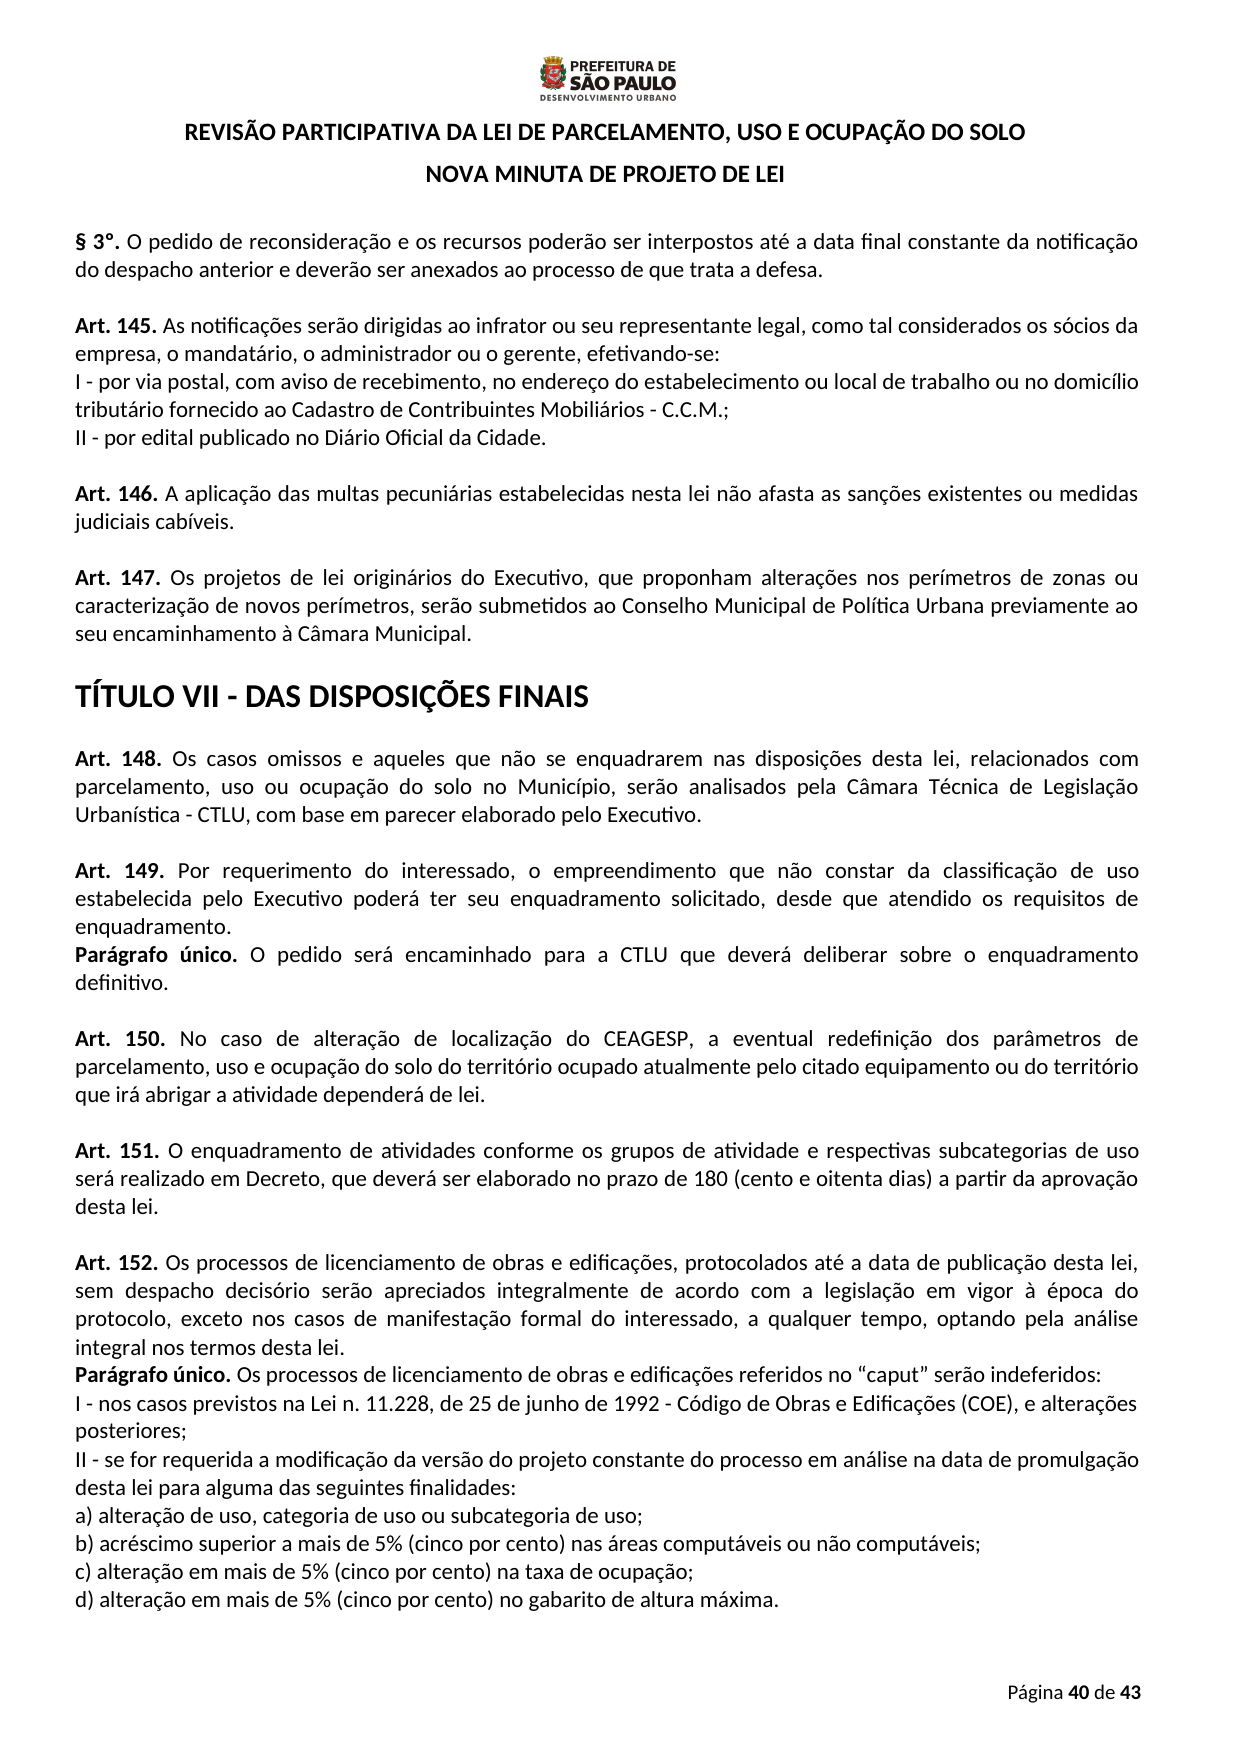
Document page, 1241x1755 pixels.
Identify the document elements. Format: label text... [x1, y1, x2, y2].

text Parágrafo único. O pedido será encaminhado para a CTLU que deverá deliberar sobre o enquadramento definitivo. [75, 940, 1141, 996]
text I - nos casos previstos na Lei n. 11.228, de 25 de junho de 1992 - Código de Obras e Edificações (COE), e alterações posteriores; [75, 1389, 1141, 1445]
text II - se for requerida a modificação da versão do projeto constante do processo em análise na data de promulgação desta lei para alguma das seguintes finalidades: [75, 1445, 1141, 1501]
text d) alteração em mais de 5% (cinco por cento) no gabarito de altura máxima. [75, 1585, 1141, 1613]
text I - por via postal, com aviso de recebimento, no endereço do estabelecimento ou local de trabalho ou no domicílio tributário fornecido ao Cadastro de Contribuintes Mobiliários - C.C.M.; [75, 367, 1141, 423]
text Art. 150. No caso de alteração de localização do CEAGESP, a eventual redefinição dos parâmetros de parcelamento, uso e ocupação do solo do território ocupado atualmente pelo citado equipamento ou do território que irá abrigar a atividade dependerá de lei. [75, 1024, 1141, 1108]
text Art. 148. Os casos omissos e aqueles que não se enquadrarem nas disposições desta lei, relacionados com parcelamento, uso ou ocupação do solo no Município, serão analisados pela Câmara Técnica de Legislação Urbanística - CTLU, com base em parecer elaborado pelo Executivo. [75, 744, 1141, 828]
text Art. 146. A aplicação das multas pecuniárias estabelecidas nesta lei não afasta as sanções existentes ou medidas judiciais cabíveis. [75, 479, 1141, 535]
text Art. 152. Os processos de licenciamento de obras e edificações, protocolados até a data de publicação desta lei, sem despacho decisório serão apreciados integralmente de acordo com a legislação em vigor à época do protocolo, exceto nos casos de manifestação formal do interessado, a qualquer tempo, optando pela análise integral nos termos desta lei. [75, 1248, 1141, 1361]
text Art. 145. As notificações serão dirigidas ao infrator ou seu representante legal, como tal considerados os sócios da empresa, o mandatário, o administrador ou o gerente, efetivando-se: [75, 311, 1141, 367]
text Art. 149. Por requerimento do interessado, o empreendimento que não constar da classificação de uso estabelecida pelo Executivo poderá ter seu enquadramento solicitado, desde que atendido os requisitos de enquadramento. [75, 856, 1141, 940]
text Parágrafo único. Os processos de licenciamento de obras e edificações referidos no “caput” serão indeferidos: [75, 1361, 1141, 1389]
text § 3º. O pedido de reconsideração e os recursos poderão ser interpostos até a data final constante da notificação do despacho anterior e deverão ser anexados ao processo de que trata a defesa. [75, 227, 1141, 283]
text Art. 151. O enquadramento de atividades conforme os grupos de atividade e respectivas subcategorias de uso será realizado em Decreto, que deverá ser elaborado no prazo de 180 (cento e oitenta dias) a partir da aprovação desta lei. [75, 1136, 1141, 1221]
text a) alteração de uso, categoria de uso ou subcategoria de uso; [75, 1501, 1141, 1529]
text c) alteração em mais de 5% (cinco por cento) na taxa de ocupação; [75, 1557, 1141, 1585]
text b) acréscimo superior a mais de 5% (cinco por cento) nas áreas computáveis ou não computáveis; [75, 1529, 1141, 1557]
text Art. 147. Os projetos de lei originários do Executivo, que proponham alterações nos perímetros de zonas ou caracterização de novos perímetros, serão submetidos ao Conselho Municipal de Política Urbana previamente ao seu encaminhamento à Câmara Municipal. [75, 563, 1141, 647]
text tÍTULO vii - Das disposições FINAIS [75, 675, 1141, 716]
text II - por edital publicado no Diário Oficial da Cidade. [75, 423, 1141, 451]
